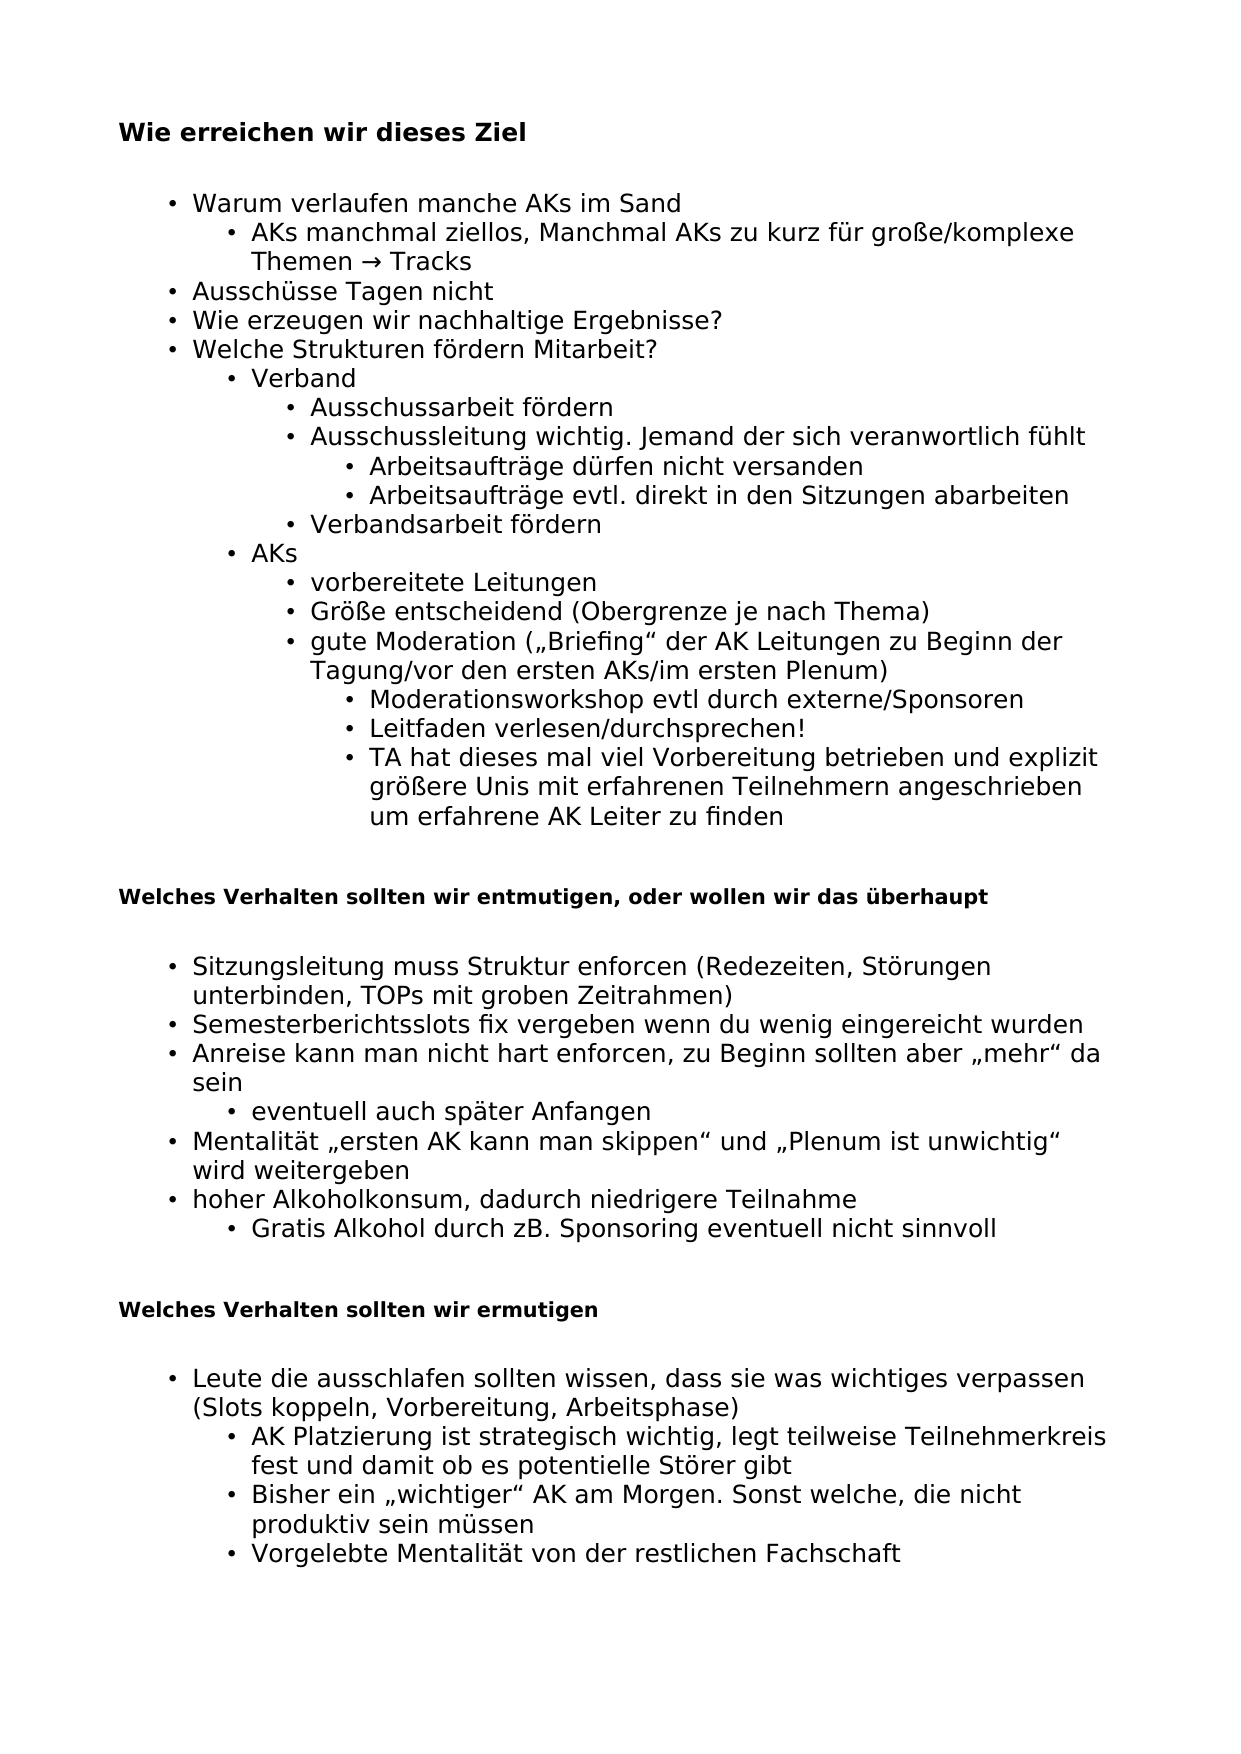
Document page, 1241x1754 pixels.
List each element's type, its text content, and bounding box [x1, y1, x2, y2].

list TA hat dieses mal viel Vorbereitung betrieben und explizit größere Unis mit erfahrenen Teilnehmern angeschrieben um erfahrene AK Leiter zu finden [354, 743, 1122, 831]
list hoher Alkoholkonsum, dadurch niedrigere Teilnahme [177, 1185, 1122, 1214]
subtitle Welches Verhalten sollten wir ermutigen [118, 1298, 1122, 1322]
list Wie erzeugen wir nachhaltige Ergebnisse? [177, 306, 1122, 335]
list Gratis Alkohol durch zB. Sponsoring eventuell nicht sinnvoll [236, 1214, 1122, 1243]
list AKs manchmal ziellos, Manchmal AKs zu kurz für große/komplexe Themen → Tracks [236, 218, 1122, 277]
list AKs [236, 539, 1122, 568]
list Vorgelebte Mentalität von der restlichen Fachschaft [236, 1539, 1122, 1568]
list Ausschussarbeit fördern [295, 393, 1122, 423]
list Anreise kann man nicht hart enforcen, zu Beginn sollten aber „mehr“ da sein [177, 1039, 1122, 1097]
list Ausschüsse Tagen nicht [177, 277, 1122, 306]
subtitle Wie erreichen wir dieses Ziel [118, 118, 1122, 147]
list Warum verlaufen manche AKs im Sand [177, 189, 1122, 218]
list Größe entscheidend (Obergrenze je nach Thema) [295, 598, 1122, 627]
list Arbeitsaufträge evtl. direkt in den Sitzungen abarbeiten [354, 481, 1122, 510]
list AK Platzierung ist strategisch wichtig, legt teilweise Teilnehmerkreis fest und damit ob es potentielle Störer gibt [236, 1422, 1122, 1481]
list Ausschussleitung wichtig. Jemand der sich veranwortlich fühlt [295, 423, 1122, 452]
list Semesterberichtsslots fix vergeben wenn du wenig eingereicht wurden [177, 1010, 1122, 1039]
list Verbandsarbeit fördern [295, 510, 1122, 539]
list eventuell auch später Anfangen [236, 1097, 1122, 1127]
list Leitfaden verlesen/durchsprechen! [354, 714, 1122, 743]
list gute Moderation („Briefing“ der AK Leitungen zu Beginn der Tagung/vor den ersten AKs/im ersten Plenum) [295, 627, 1122, 685]
list Sitzungsleitung muss Struktur enforcen (Redezeiten, Störungen unterbinden, TOPs mit groben Zeitrahmen) [177, 952, 1122, 1010]
list Bisher ein „wichtiger“ AK am Morgen. Sonst welche, die nicht produktiv sein müssen [236, 1481, 1122, 1539]
list Leute die ausschlafen sollten wissen, dass sie was wichtiges verpassen (Slots koppeln, Vorbereitung, Arbeitsphase) [177, 1364, 1122, 1422]
subtitle Welches Verhalten sollten wir entmutigen, oder wollen wir das überhaupt [118, 885, 1122, 910]
list Mentalität „ersten AK kann man skippen“ und „Plenum ist unwichtig“ wird weitergeben [177, 1127, 1122, 1185]
list vorbereitete Leitungen [295, 568, 1122, 598]
list Welche Strukturen fördern Mitarbeit? [177, 335, 1122, 364]
list Arbeitsaufträge dürfen nicht versanden [354, 452, 1122, 481]
list Verband [236, 364, 1122, 393]
list Moderationsworkshop evtl durch externe/Sponsoren [354, 685, 1122, 714]
